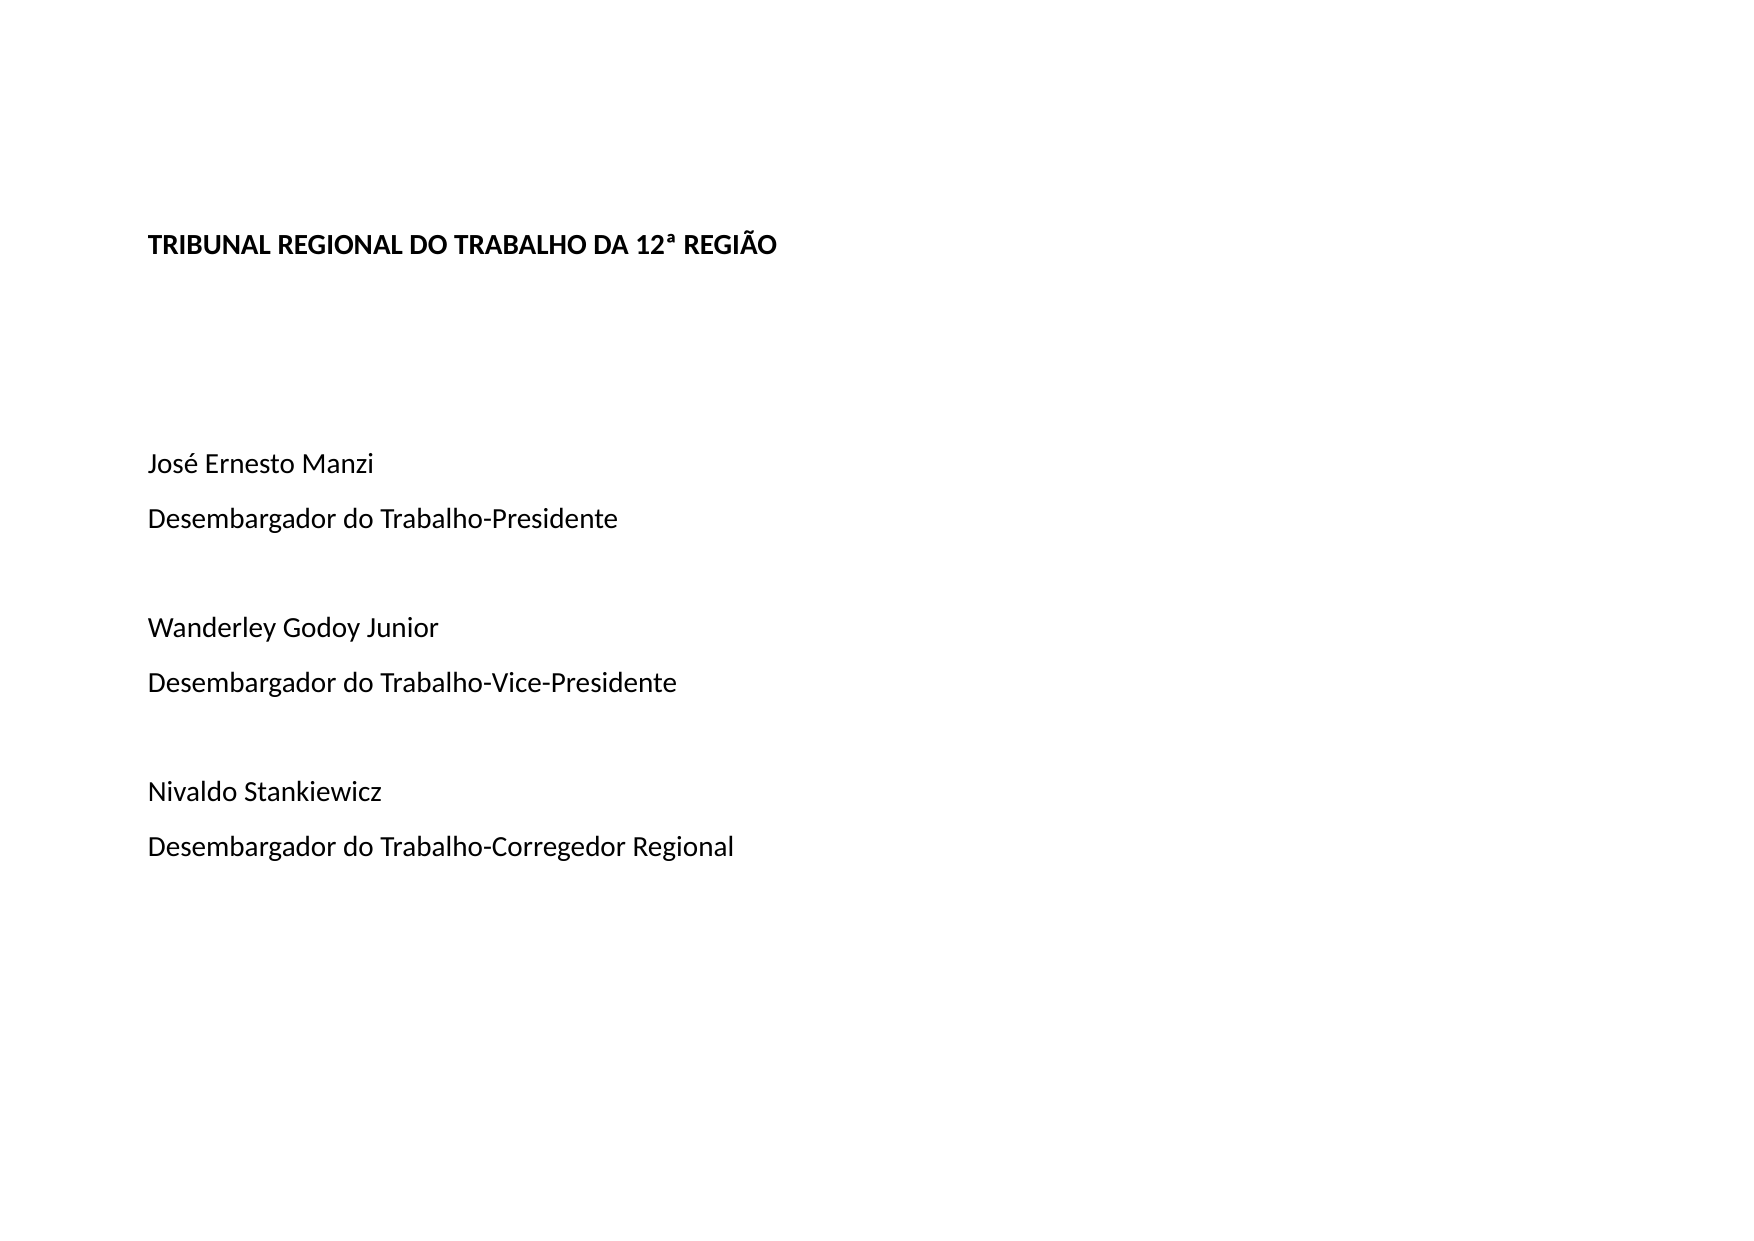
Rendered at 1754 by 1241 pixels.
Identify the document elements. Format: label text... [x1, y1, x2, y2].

text Desembargador do Trabalho-Vice-Presidente [148, 664, 1606, 699]
text Nivaldo Stankiewicz [148, 773, 1606, 809]
text Wanderley Godoy Junior [148, 609, 1606, 645]
text Desembargador do Trabalho-Corregedor Regional [148, 828, 1606, 864]
text José Ernesto Manzi [148, 445, 1606, 481]
text Desembargador do Trabalho-Presidente [148, 500, 1606, 536]
text TRIBUNAL REGIONAL DO TRABALHO DA 12ª REGIÃO [148, 226, 1606, 262]
